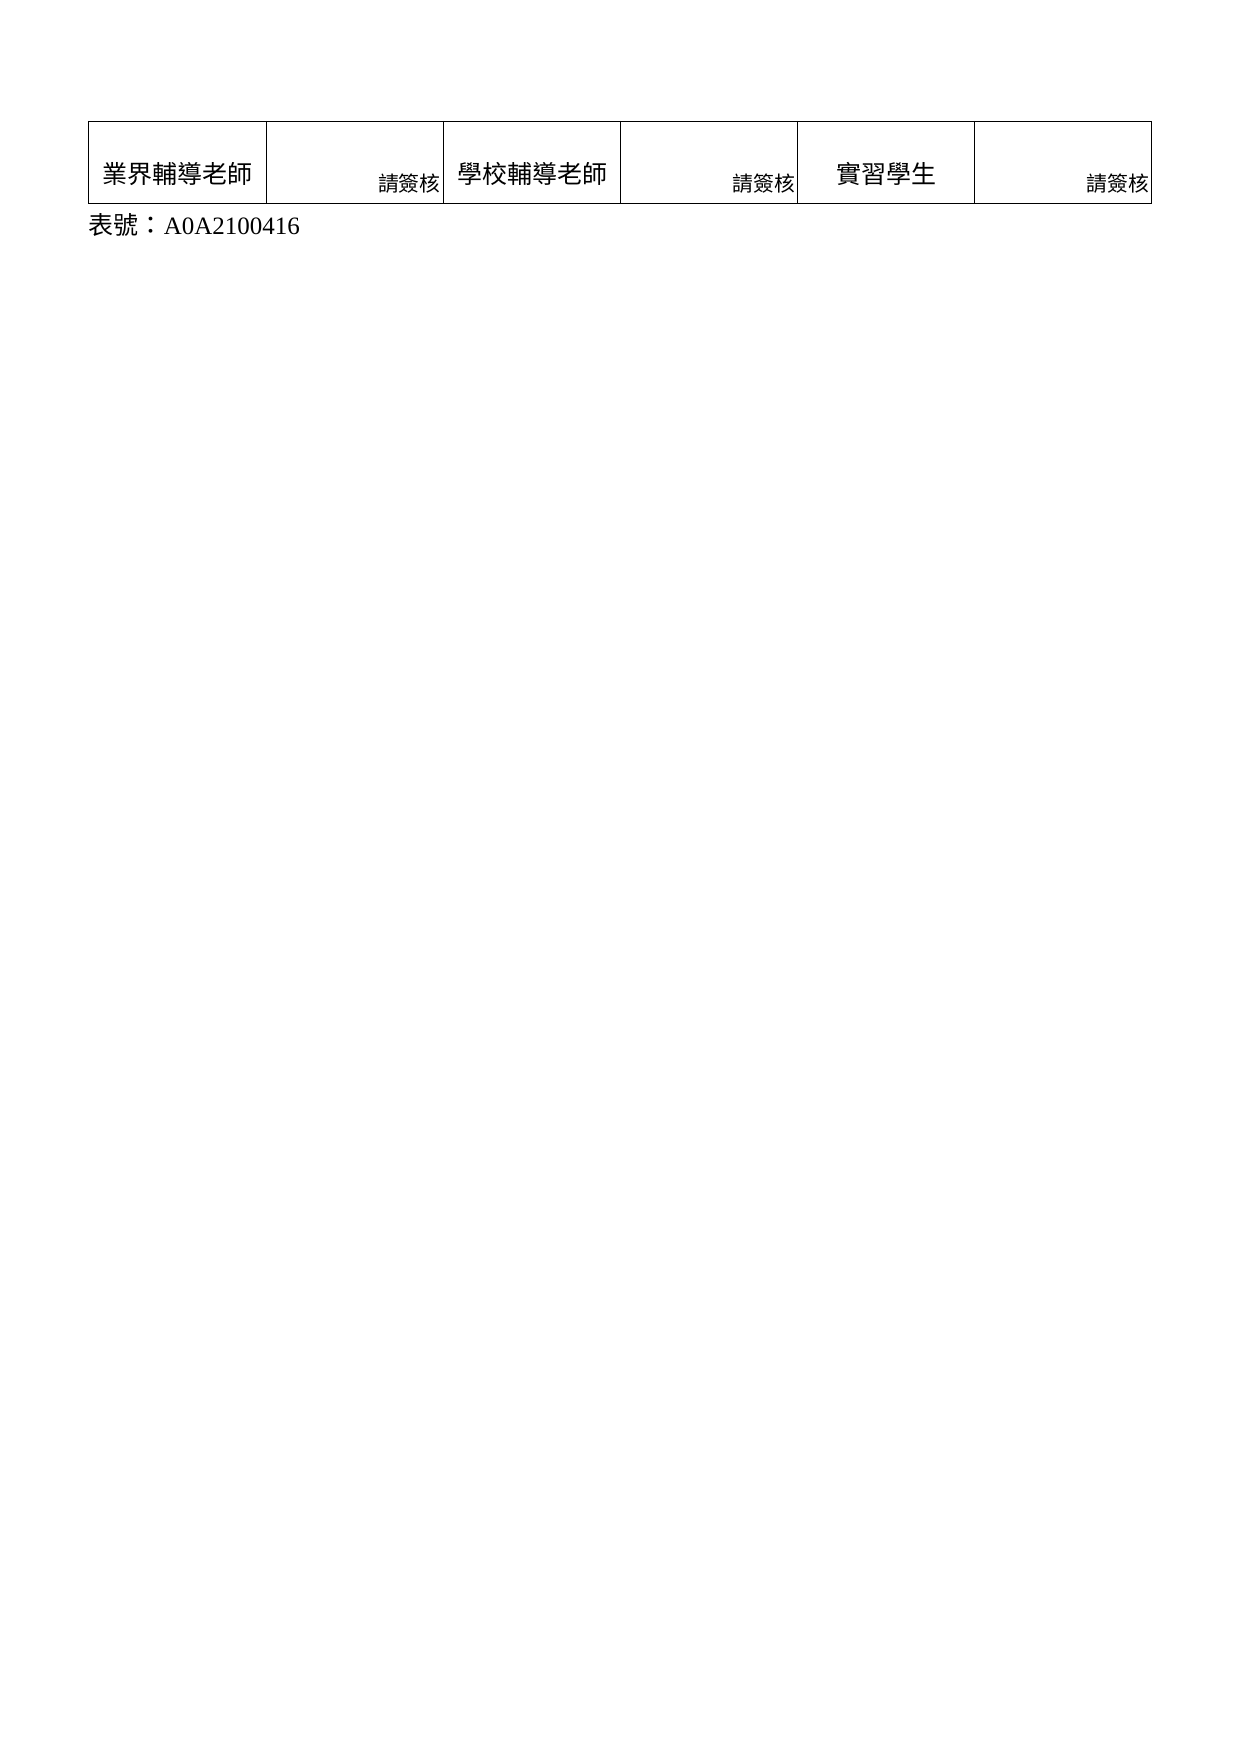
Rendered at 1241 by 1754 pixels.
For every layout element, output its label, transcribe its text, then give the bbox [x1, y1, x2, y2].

table_header 學校輔導老師 [444, 122, 620, 203]
table_header 業界輔導老師 [89, 122, 266, 203]
text 表號：A0A2100416 [89, 204, 1152, 242]
table_header 請簽核 [975, 122, 1151, 203]
table_header 請簽核 [621, 122, 797, 203]
table_header 實習學生 [798, 122, 974, 203]
table_header 請簽核 [267, 122, 443, 203]
